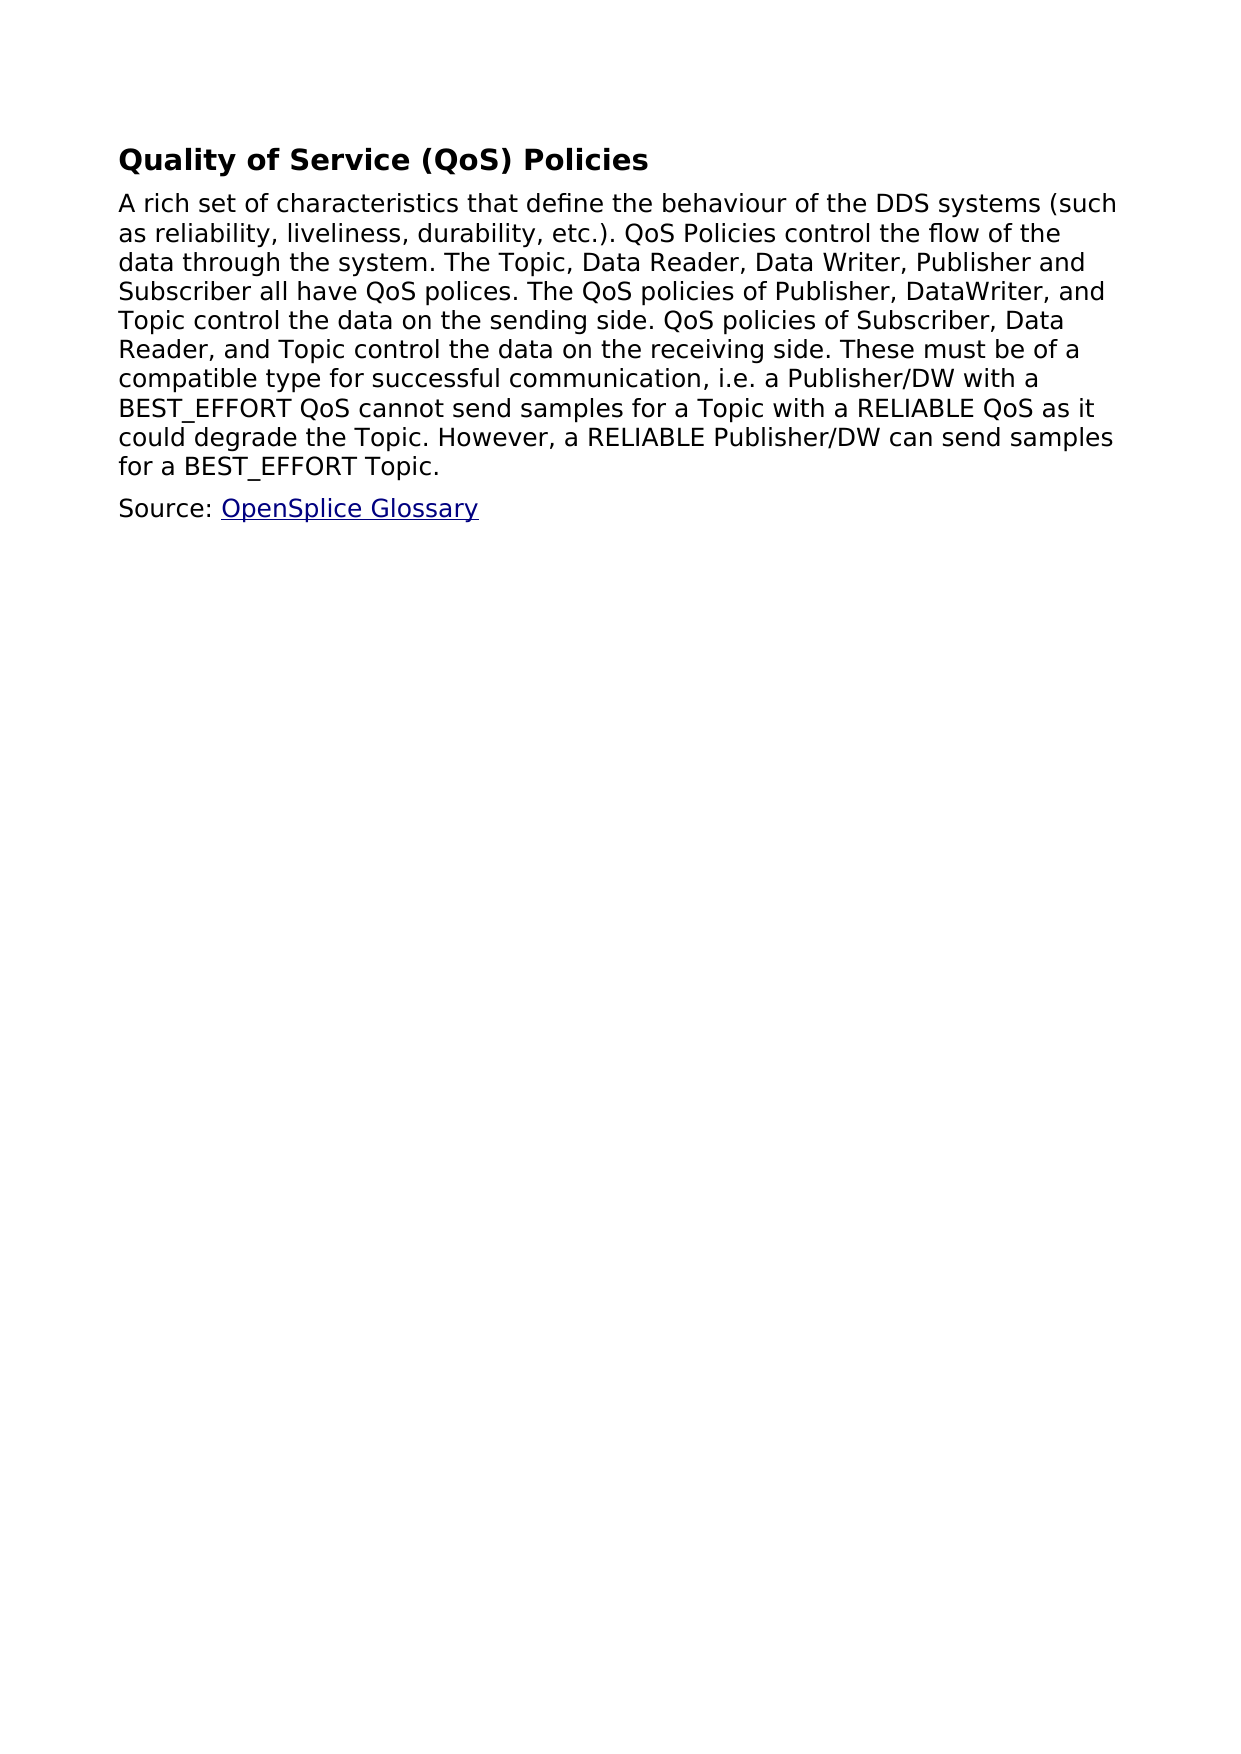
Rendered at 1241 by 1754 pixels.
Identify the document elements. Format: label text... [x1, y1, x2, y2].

text A rich set of characteristics that define the behaviour of the DDS systems (such as reliability, liveliness, durability, etc.). QoS Policies control the flow of the data through the system. The Topic, Data Reader, Data Writer, Publisher and Subscriber all have QoS polices. The QoS policies of Publisher, DataWriter, and Topic control the data on the sending side. QoS policies of Subscriber, Data Reader, and Topic control the data on the receiving side. These must be of a compatible type for successful communication, i.e. a Publisher/DW with a BEST_EFFORT QoS cannot send samples for a Topic with a RELIABLE QoS as it could degrade the Topic. However, a RELIABLE Publisher/DW can send samples for a BEST_EFFORT Topic. [118, 189, 1122, 481]
text Source: OpenSplice Glossary [118, 494, 1122, 523]
subtitle Quality of Service (QoS) Policies [118, 143, 1122, 177]
